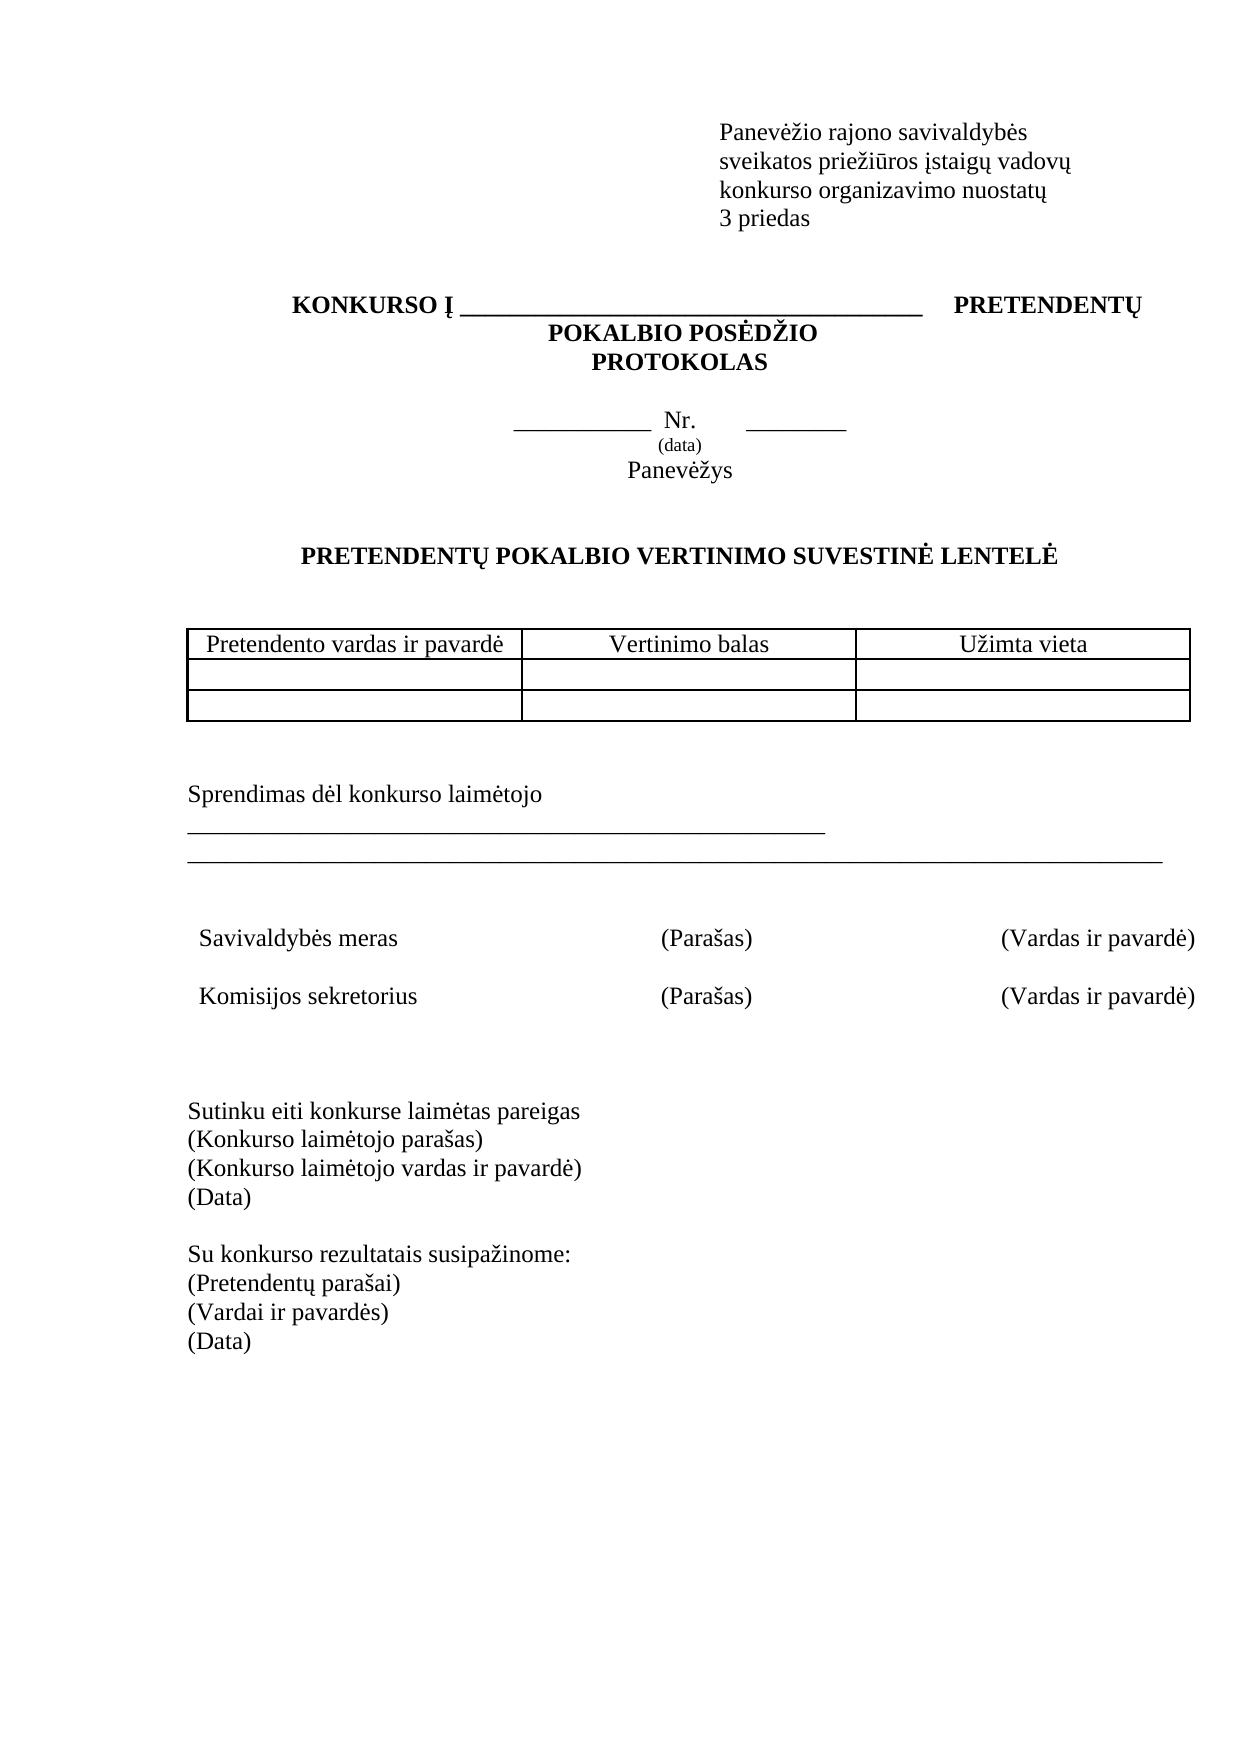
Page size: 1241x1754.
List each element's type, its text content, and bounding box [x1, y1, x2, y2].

table_header Komisijos sekretorius [188, 981, 619, 1009]
table_cell [857, 691, 1189, 720]
text (Pretendentų parašai) [187, 1268, 1172, 1297]
text ___________ Nr. ________ [187, 405, 1172, 433]
table_header (Parašas) [619, 923, 794, 952]
text POKALBIO POSĖDŽIO [187, 318, 1172, 347]
text (Konkurso laimėtojo parašas) [187, 1124, 1172, 1153]
text Sprendimas dėl konkurso laimėtojo ___________________________________________________ [187, 779, 1172, 837]
text Sutinku eiti konkurse laimėtas pareigas [187, 1096, 1172, 1124]
text Panevėžio rajono savivaldybės [719, 117, 1172, 146]
table_header (Vardas ir pavardė) [794, 981, 1206, 1009]
text ______________________________________________________________________________ [187, 837, 1172, 866]
text sveikatos priežiūros įstaigų vadovų [719, 146, 1172, 175]
text (Data) [187, 1182, 1172, 1211]
table_header (Parašas) [619, 981, 794, 1009]
text konkurso organizavimo nuostatų [719, 175, 1172, 203]
table_header Vertinimo balas [523, 630, 855, 658]
text (data) [187, 433, 1172, 455]
text 3 priedas [719, 203, 1172, 232]
text PRETENDENTŲ POKALBIO VERTINIMO SUVESTINĖ LENTELĖ [187, 541, 1172, 570]
table_cell [523, 691, 855, 720]
text (Data) [187, 1326, 1172, 1354]
text KONKURSO Į _____________________________________ PRETENDENTŲ [187, 290, 1172, 318]
text PROTOKOLAS [187, 347, 1172, 376]
text Panevėžys [187, 455, 1172, 484]
text (Vardai ir pavardės) [187, 1297, 1172, 1326]
table_header (Vardas ir pavardė) [794, 923, 1206, 952]
table_cell [857, 660, 1189, 689]
text Su konkurso rezultatais susipažinome: [187, 1239, 1172, 1268]
table_cell [189, 660, 521, 689]
text (Konkurso laimėtojo vardas ir pavardė) [187, 1153, 1172, 1182]
table_header Užimta vieta [857, 630, 1189, 658]
table_header Pretendento vardas ir pavardė [189, 630, 521, 658]
table_cell [523, 660, 855, 689]
table_cell [189, 691, 521, 720]
table_header Savivaldybės meras [188, 923, 619, 952]
